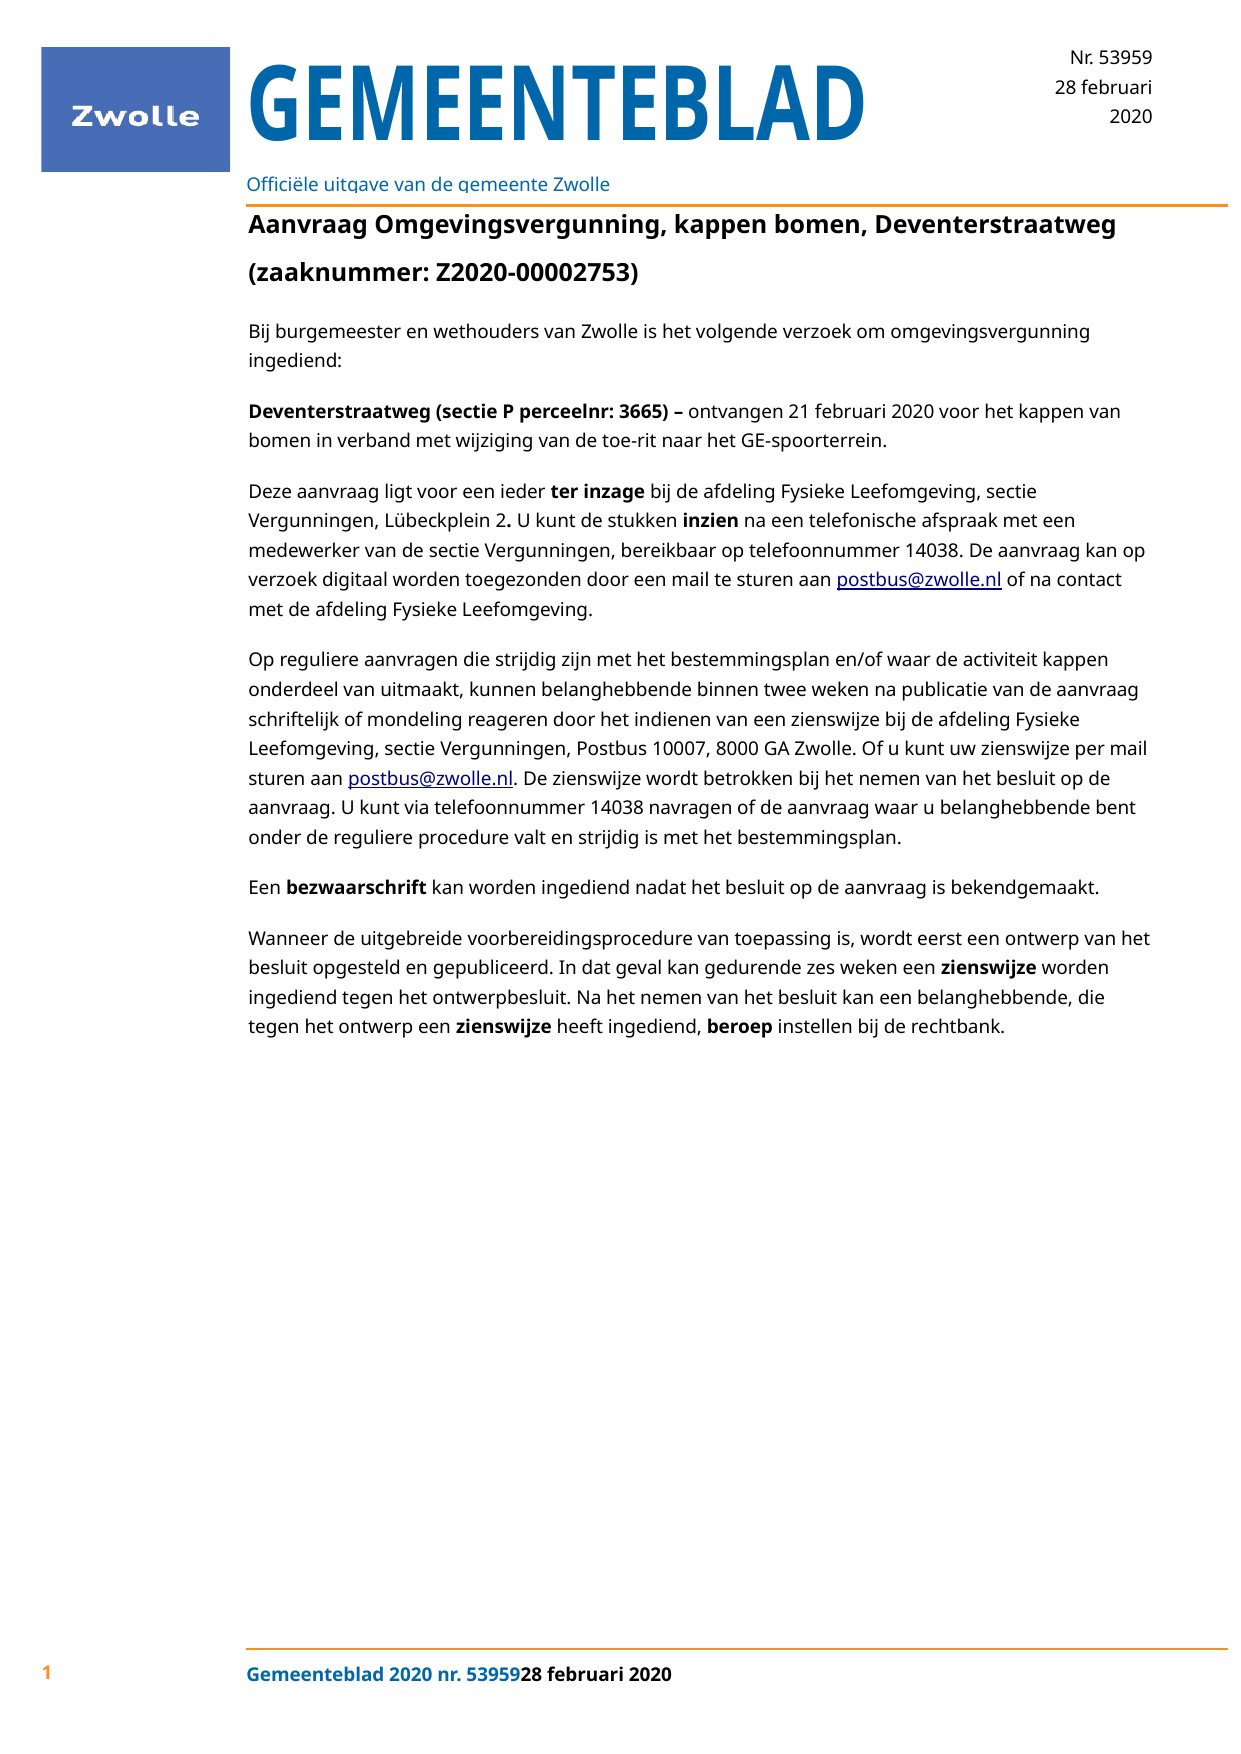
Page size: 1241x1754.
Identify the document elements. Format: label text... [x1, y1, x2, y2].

text Deventerstraatweg (sectie P perceelnr: 3665) – ontvangen 21 februari 2020 voor het kappen van bomen in verband met wijziging van de toe-rit naar het GE-spoorterrein. [248, 398, 1152, 453]
text Wanneer de uitgebreide voorbereidingsprocedure van toepassing is, wordt eerst een ontwerp van het besluit opgesteld en gepubliceerd. In dat geval kan gedurende zes weken een zienswijze worden ingediend tegen het ontwerpbesluit. Na het nemen van het besluit kan een belanghebbende, die tegen het ontwerp een zienswijze heeft ingediend, beroep instellen bij de rechtbank. [248, 925, 1152, 1039]
text Aanvraag Omgevingsvergunning, kappen bomen, Deventerstraatweg (zaaknummer: Z2020-00002753) [248, 207, 1152, 288]
text Een bezwaarschrift kan worden ingediend nadat het besluit op de aanvraag is bekendgemaakt. [248, 874, 1152, 900]
text Op reguliere aanvragen die strijdig zijn met het bestemmingsplan en/of waar de activiteit kappen onderdeel van uitmaakt, kunnen belanghebbende binnen twee weken na publicatie van de aanvraag schriftelijk of mondeling reageren door het indienen van een zienswijze bij de afdeling Fysieke Leefomgeving, sectie Vergunningen, Postbus 10007, 8000 GA Zwolle. Of u kunt uw zienswijze per mail sturen aan postbus@zwolle.nl. De zienswijze wordt betrokken bij het nemen van het besluit op de aanvraag. U kunt via telefoonnummer 14038 navragen of de aanvraag waar u belanghebbende bent onder de reguliere procedure valt en strijdig is met het bestemmingsplan. [248, 647, 1152, 850]
text Deze aanvraag ligt voor een ieder ter inzage bij de afdeling Fysieke Leefomgeving, sectie Vergunningen, Lübeckplein 2. U kunt de stukken inzien na een telefonische afspraak met een medewerker van de sectie Vergunningen, bereikbaar op telefoonnummer 14038. De aanvraag kan op verzoek digitaal worden toegezonden door een mail te sturen aan postbus@zwolle.nl of na contact met de afdeling Fysieke Leefomgeving. [248, 478, 1152, 622]
text Bij burgemeester en wethouders van Zwolle is het volgende verzoek om omgevingsvergunning ingediend: [248, 318, 1152, 373]
picture [41, 47, 231, 172]
